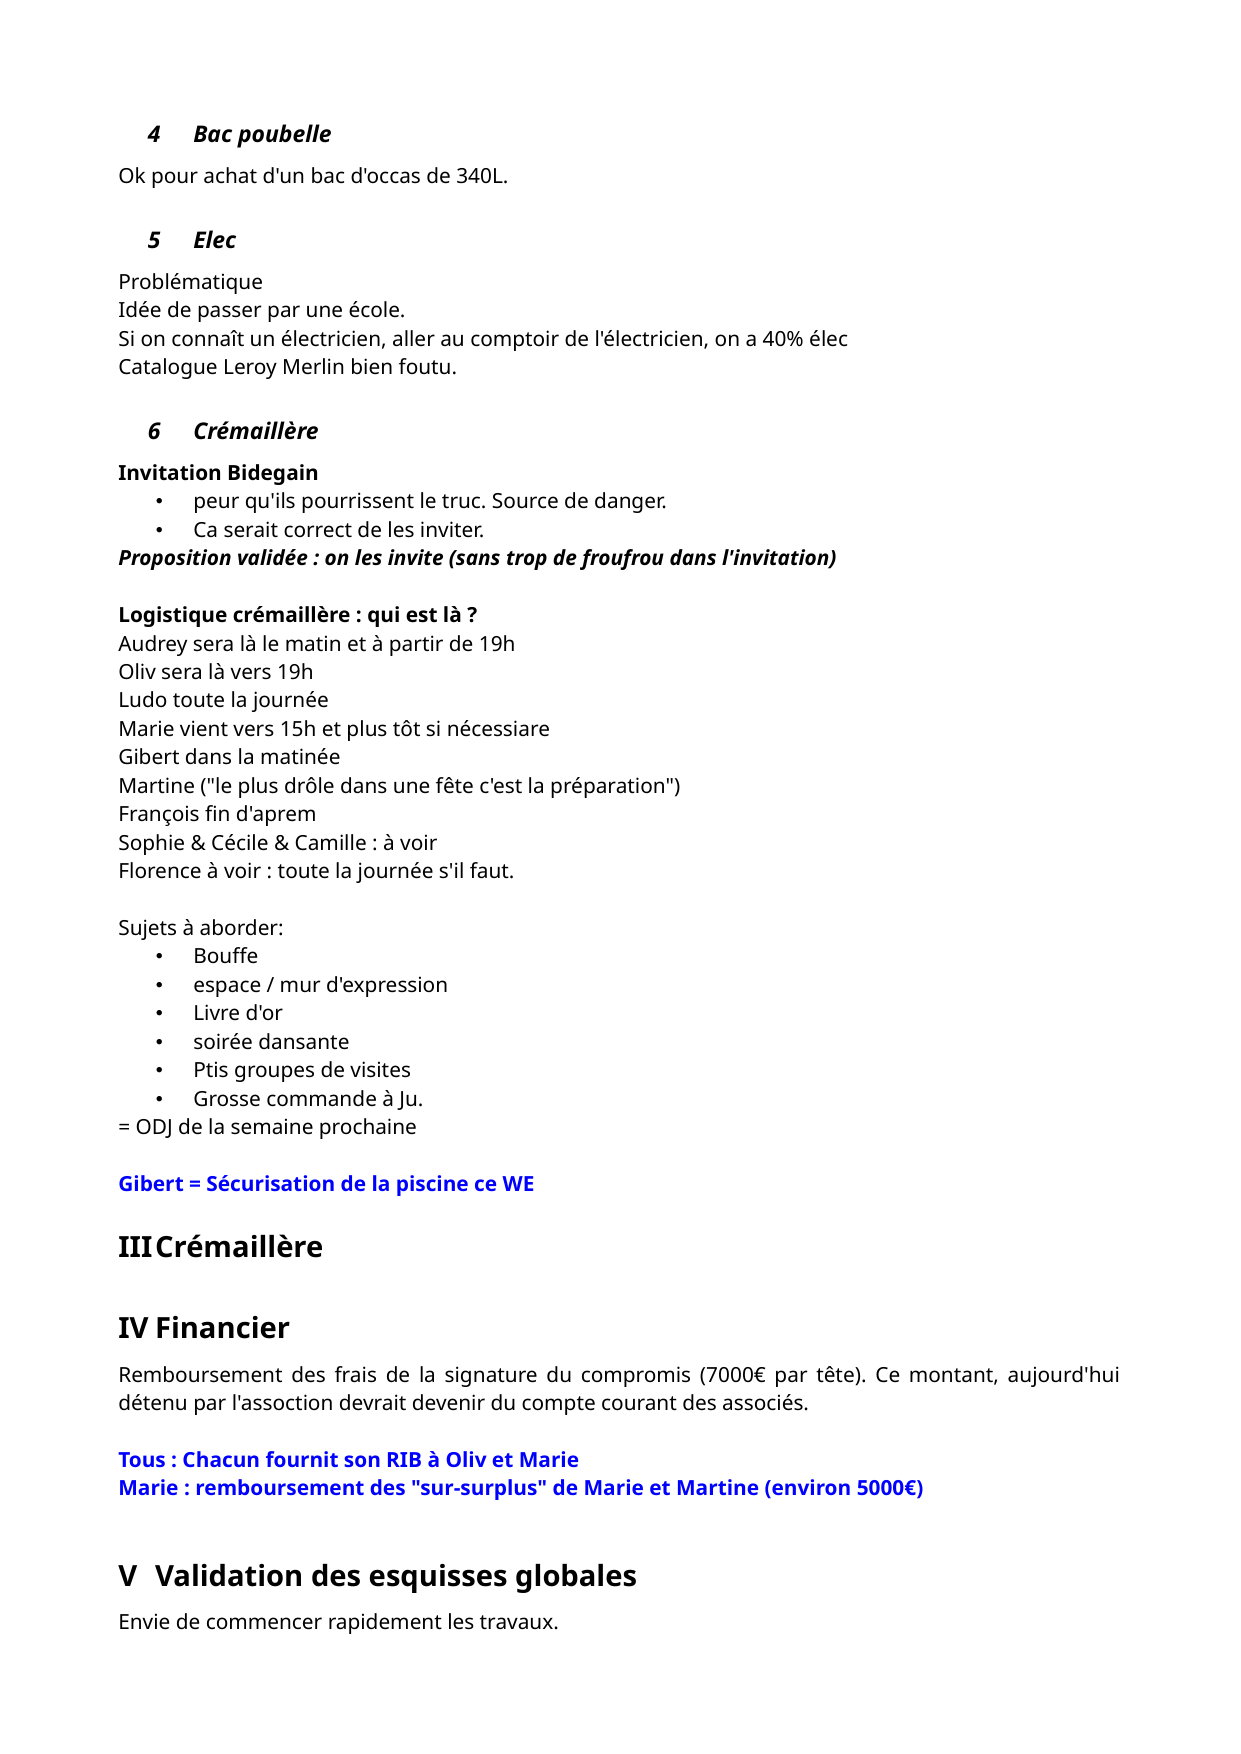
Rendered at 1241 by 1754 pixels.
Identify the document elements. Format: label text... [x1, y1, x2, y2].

subtitle Financier [118, 1308, 1122, 1347]
subtitle Crémaillère [118, 1227, 1122, 1266]
list Bouffe [156, 942, 1122, 970]
subtitle Validation des esquisses globales [118, 1555, 1122, 1595]
text Gibert dans la matinée [118, 742, 1122, 771]
text Marie vient vers 15h et plus tôt si nécessiare [118, 714, 1122, 742]
text = ODJ de la semaine prochaine [118, 1112, 1122, 1141]
text Florence à voir : toute la journée s'il faut. [118, 856, 1122, 885]
list Grosse commande à Ju. [156, 1084, 1122, 1112]
text Tous : Chacun fournit son RIB à Oliv et Marie [118, 1445, 1122, 1473]
list Ca serait correct de les inviter. [156, 515, 1122, 543]
text Logistique crémaillère : qui est là ? [118, 600, 1122, 629]
text Sophie & Cécile & Camille : à voir [118, 828, 1122, 856]
text Catalogue Leroy Merlin bien foutu. [118, 352, 1122, 381]
text Gibert = Sécurisation de la piscine ce WE [118, 1169, 1122, 1197]
text Marie : remboursement des "sur-surplus" de Marie et Martine (environ 5000€) [118, 1473, 1122, 1502]
text Invitation Bidegain [118, 458, 1122, 487]
text François fin d'aprem [118, 799, 1122, 828]
subtitle Bac poubelle [148, 118, 1122, 149]
text Sujets à aborder: [118, 913, 1122, 942]
text Si on connaît un électricien, aller au comptoir de l'électricien, on a 40% élec [118, 324, 1122, 352]
text Envie de commencer rapidement les travaux. [118, 1607, 1122, 1636]
list soirée dansante [156, 1027, 1122, 1055]
text Ok pour achat d'un bac d'occas de 340L. [118, 161, 1122, 189]
text Audrey sera là le matin et à partir de 19h [118, 629, 1122, 657]
text Remboursement des frais de la signature du compromis (7000€ par tête). Ce montant, aujourd'hui détenu par l'assoction devrait devenir du compte courant des associés. [118, 1360, 1122, 1417]
text Martine ("le plus drôle dans une fête c'est la préparation") [118, 771, 1122, 799]
text Problématique [118, 267, 1122, 295]
text Ludo toute la journée [118, 686, 1122, 714]
text Oliv sera là vers 19h [118, 657, 1122, 686]
list Ptis groupes de visites [156, 1055, 1122, 1084]
subtitle Elec [148, 224, 1122, 255]
list peur qu'ils pourrissent le truc. Source de danger. [156, 487, 1122, 515]
text Idée de passer par une école. [118, 295, 1122, 324]
list espace / mur d'expression [156, 970, 1122, 998]
text Proposition validée : on les invite (sans trop de froufrou dans l'invitation) [118, 543, 1122, 572]
list Livre d'or [156, 998, 1122, 1027]
subtitle Crémaillère [148, 415, 1122, 446]
